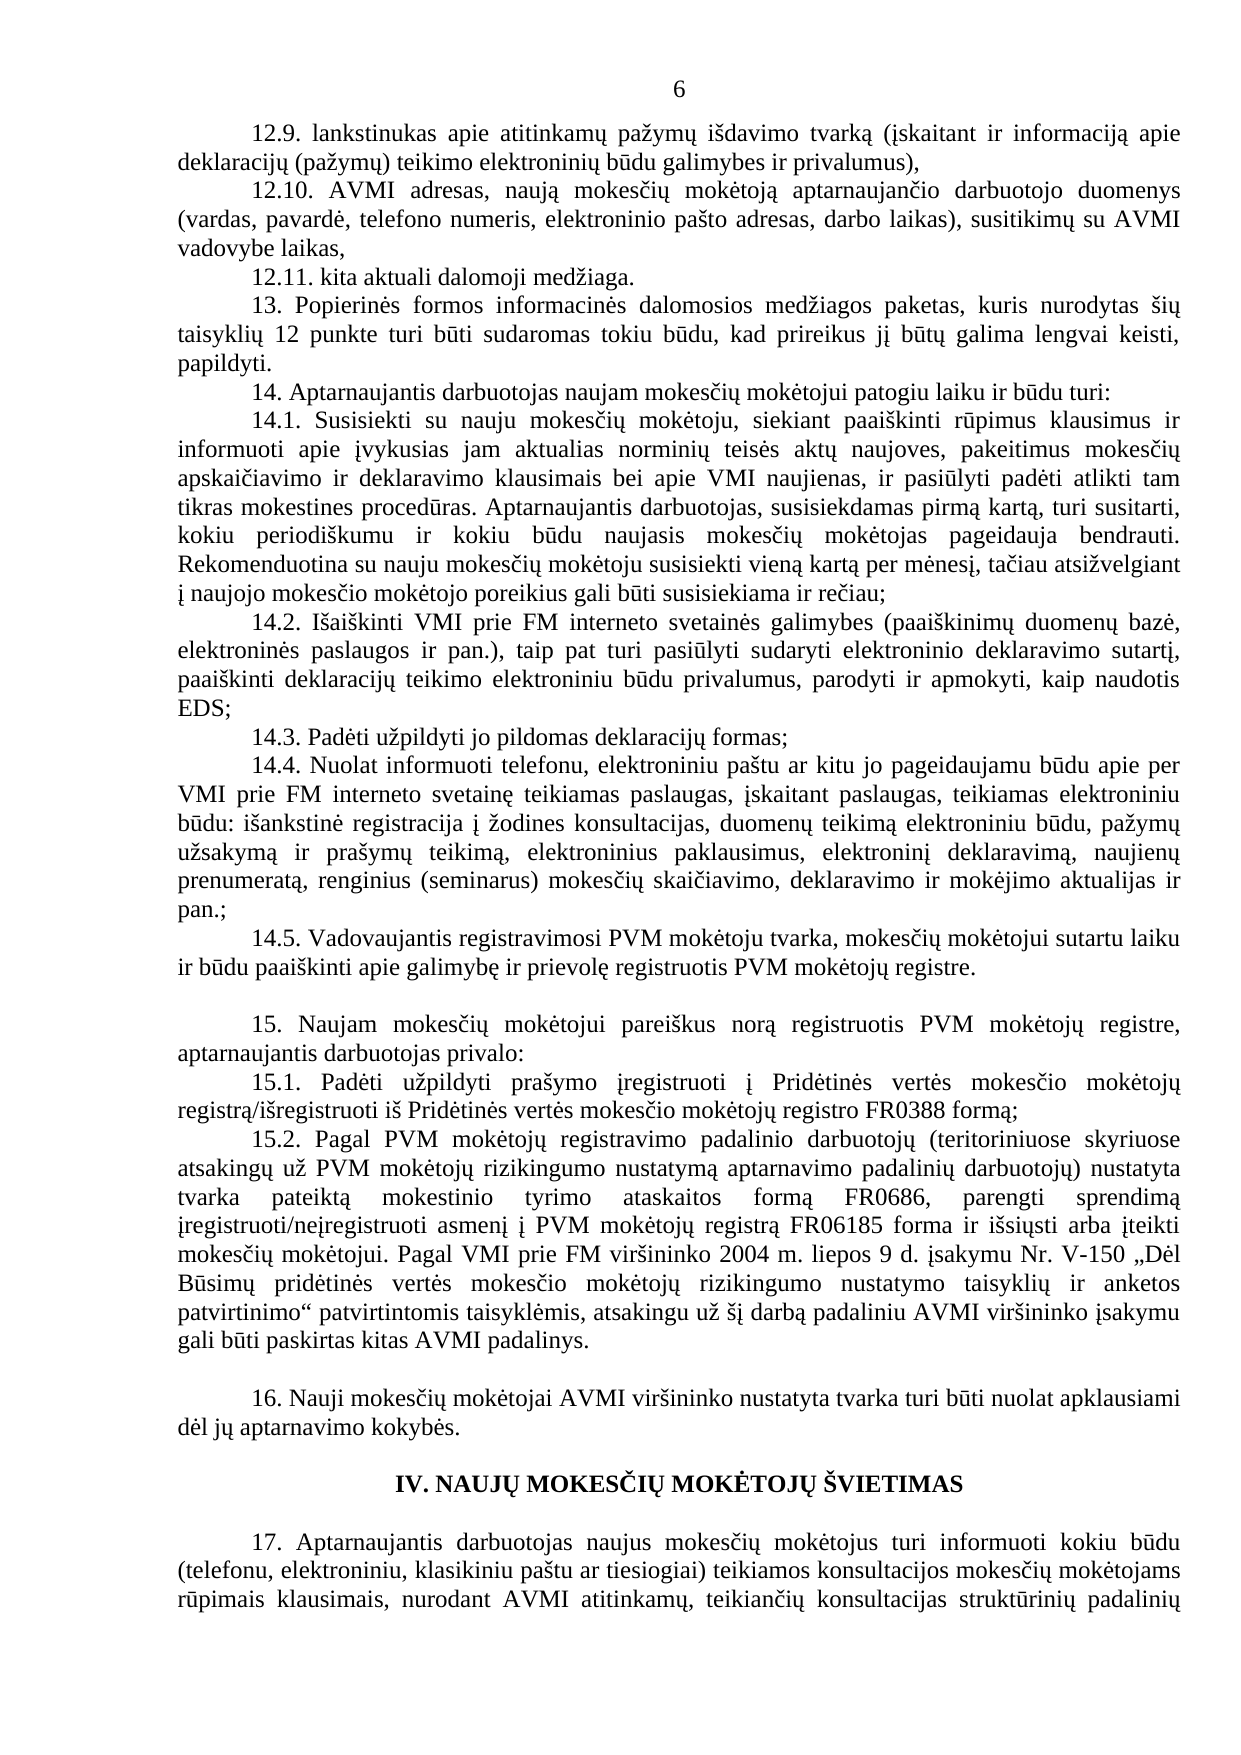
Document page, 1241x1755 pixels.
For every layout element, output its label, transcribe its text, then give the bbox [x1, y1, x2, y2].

text 14.2. Išaiškinti VMI prie FM interneto svetainės galimybes (paaiškinimų duomenų bazė, elektroninės paslaugos ir pan.), taip pat turi pasiūlyti sudaryti elektroninio deklaravimo sutartį, paaiškinti deklaracijų teikimo elektroniniu būdu privalumus, parodyti ir apmokyti, kaip naudotis EDS; [177, 607, 1181, 722]
text IV. NAUJŲ MOKESČIŲ MOKĖTOJŲ ŠVIETIMAS [177, 1469, 1181, 1498]
text 15. Naujam mokesčių mokėtojui pareiškus norą registruotis PVM mokėtojų registre, aptarnaujantis darbuotojas privalo: [177, 1009, 1181, 1067]
text 12.9. lankstinukas apie atitinkamų pažymų išdavimo tvarką (įskaitant ir informaciją apie deklaracijų (pažymų) teikimo elektroninių būdu galimybes ir privalumus), [177, 118, 1181, 176]
text 12.10. AVMI adresas, naują mokesčių mokėtoją aptarnaujančio darbuotojo duomenys (vardas, pavardė, telefono numeris, elektroninio pašto adresas, darbo laikas), susitikimų su AVMI vadovybe laikas, [177, 176, 1181, 262]
text 14.3. Padėti užpildyti jo pildomas deklaracijų formas; [177, 722, 1181, 751]
text 14.5. Vadovaujantis registravimosi PVM mokėtoju tvarka, mokesčių mokėtojui sutartu laiku ir būdu paaiškinti apie galimybę ir prievolę registruotis PVM mokėtojų registre. [177, 923, 1181, 981]
text 13. Popierinės formos informacinės dalomosios medžiagos paketas, kuris nurodytas šių taisyklių 12 punkte turi būti sudaromas tokiu būdu, kad prireikus jį būtų galima lengvai keisti, papildyti. [177, 291, 1181, 377]
text 14.1. Susisiekti su nauju mokesčių mokėtoju, siekiant paaiškinti rūpimus klausimus ir informuoti apie įvykusias jam aktualias norminių teisės aktų naujoves, pakeitimus mokesčių apskaičiavimo ir deklaravimo klausimais bei apie VMI naujienas, ir pasiūlyti padėti atlikti tam tikras mokestines procedūras. Aptarnaujantis darbuotojas, susisiekdamas pirmą kartą, turi susitarti, kokiu periodiškumu ir kokiu būdu naujasis mokesčių mokėtojas pageidauja bendrauti. Rekomenduotina su nauju mokesčių mokėtoju susisiekti vieną kartą per mėnesį, tačiau atsižvelgiant į naujojo mokesčio mokėtojo poreikius gali būti susisiekiama ir rečiau; [177, 406, 1181, 607]
text 14.4. Nuolat informuoti telefonu, elektroniniu paštu ar kitu jo pageidaujamu būdu apie per VMI prie FM interneto svetainę teikiamas paslaugas, įskaitant paslaugas, teikiamas elektroniniu būdu: išankstinė registracija į žodines konsultacijas, duomenų teikimą elektroniniu būdu, pažymų užsakymą ir prašymų teikimą, elektroninius paklausimus, elektroninį deklaravimą, naujienų prenumeratą, renginius (seminarus) mokesčių skaičiavimo, deklaravimo ir mokėjimo aktualijas ir pan.; [177, 751, 1181, 923]
text 17. Aptarnaujantis darbuotojas naujus mokesčių mokėtojus turi informuoti kokiu būdu (telefonu, elektroniniu, klasikiniu paštu ar tiesiogiai) teikiamos konsultacijos mokesčių mokėtojams rūpimais klausimais, nurodant AVMI atitinkamų, teikiančių konsultacijas struktūrinių padalinių [177, 1527, 1181, 1613]
text 14. Aptarnaujantis darbuotojas naujam mokesčių mokėtojui patogiu laiku ir būdu turi: [177, 377, 1181, 406]
text 16. Nauji mokesčių mokėtojai AVMI viršininko nustatyta tvarka turi būti nuolat apklausiami dėl jų aptarnavimo kokybės. [177, 1383, 1181, 1441]
text 12.11. kita aktuali dalomoji medžiaga. [177, 262, 1181, 291]
text 15.2. Pagal PVM mokėtojų registravimo padalinio darbuotojų (teritoriniuose skyriuose atsakingų už PVM mokėtojų rizikingumo nustatymą aptarnavimo padalinių darbuotojų) nustatyta tvarka pateiktą mokestinio tyrimo ataskaitos formą FR0686, parengti sprendimą įregistruoti/neįregistruoti asmenį į PVM mokėtojų registrą FR06185 forma ir išsiųsti arba įteikti mokesčių mokėtojui. Pagal VMI prie FM viršininko 2004 m. liepos 9 d. įsakymu Nr. V-150 „Dėl Būsimų pridėtinės vertės mokesčio mokėtojų rizikingumo nustatymo taisyklių ir anketos patvirtinimo“ patvirtintomis taisyklėmis, atsakingu už šį darbą padaliniu AVMI viršininko įsakymu gali būti paskirtas kitas AVMI padalinys. [177, 1124, 1181, 1354]
text 15.1. Padėti užpildyti prašymo įregistruoti į Pridėtinės vertės mokesčio mokėtojų registrą/išregistruoti iš Pridėtinės vertės mokesčio mokėtojų registro FR0388 formą; [177, 1067, 1181, 1124]
